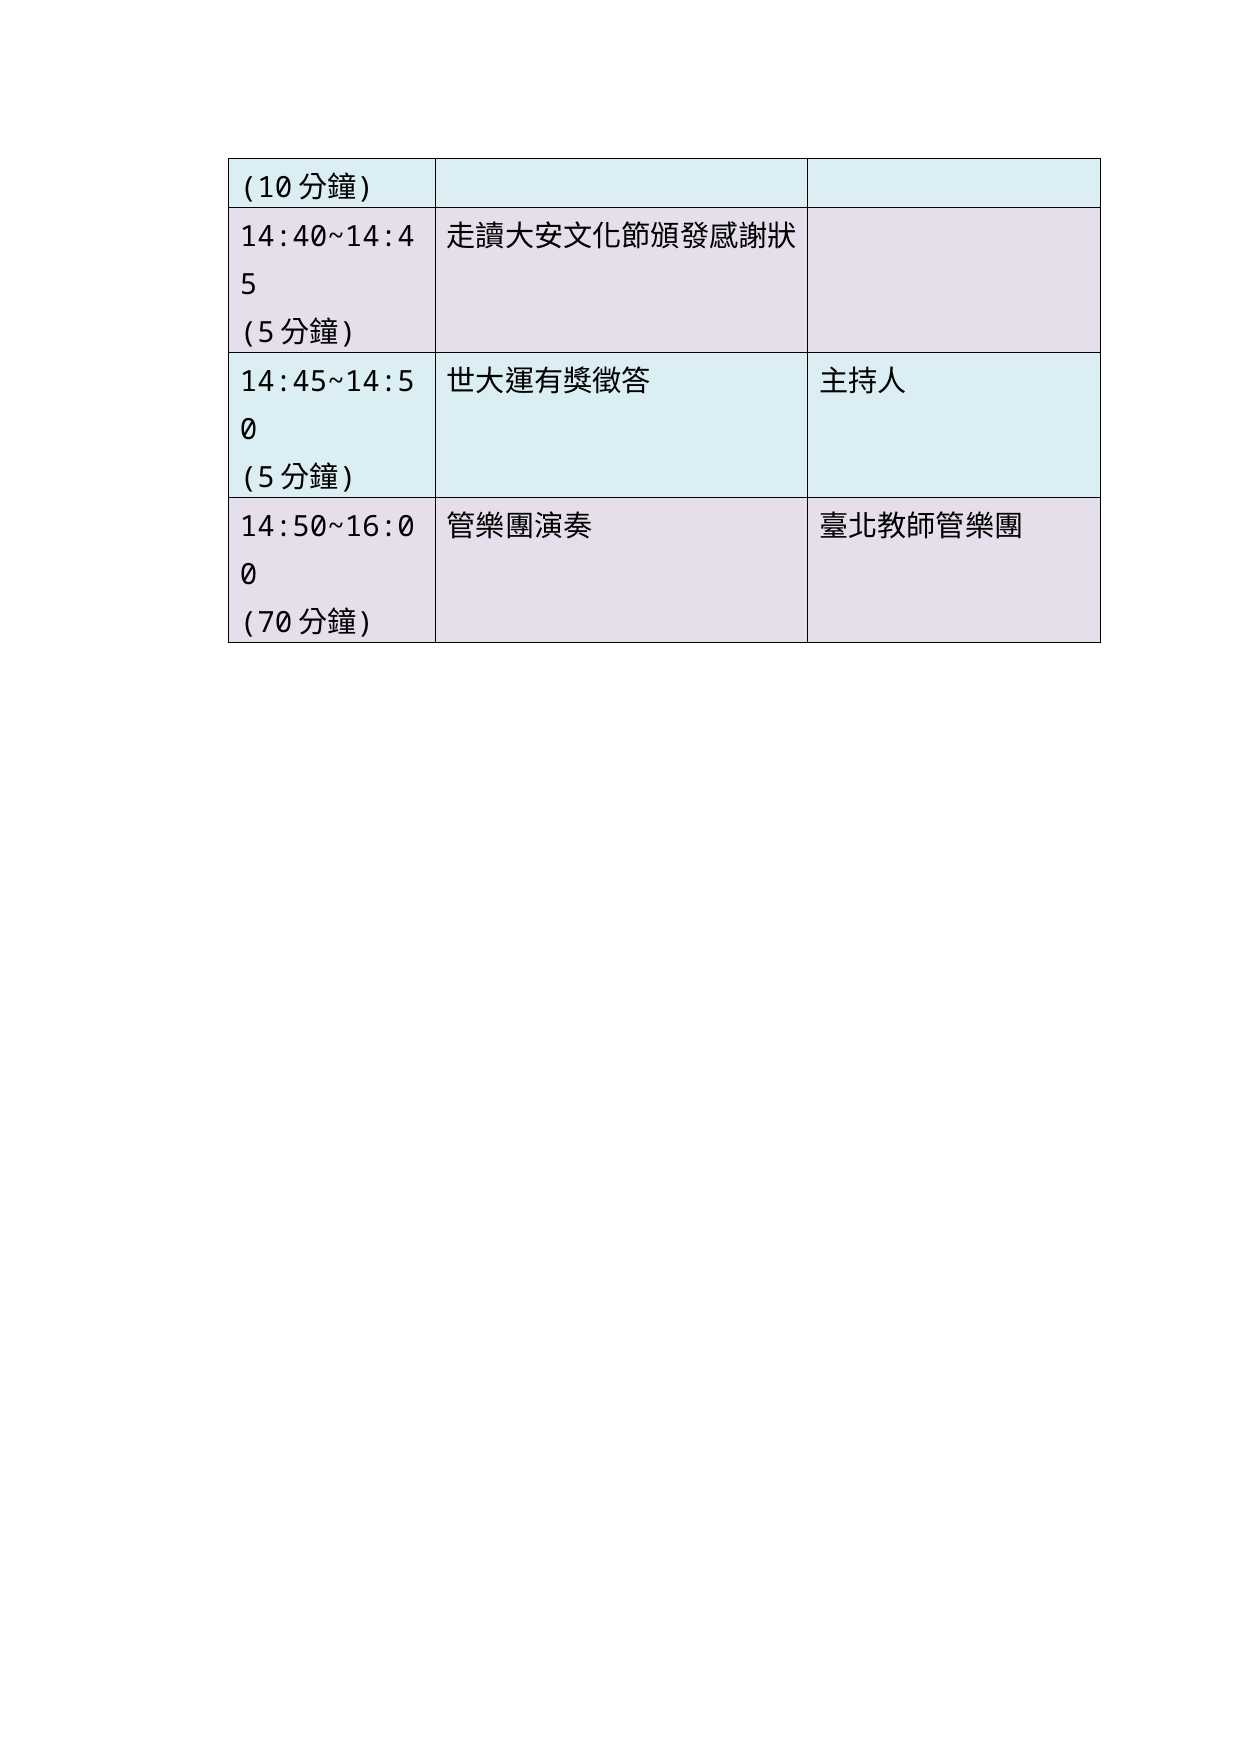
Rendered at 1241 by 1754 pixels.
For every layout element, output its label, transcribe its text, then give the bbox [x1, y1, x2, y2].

table_cell 主持人 [808, 353, 1100, 497]
table_cell 14:40~14:45 (5分鐘) [229, 208, 435, 352]
table_cell 14:45~14:50 (5分鐘) [229, 353, 435, 497]
table_cell [436, 159, 807, 207]
table_cell [808, 159, 1100, 207]
table_cell 世大運有獎徵答 [436, 353, 807, 497]
table_cell 走讀大安文化節頒發感謝狀 [436, 208, 807, 352]
table_cell 臺北教師管樂團 [808, 498, 1100, 642]
table_cell 14:50~16:00 (70分鐘) [229, 498, 435, 642]
table_cell [808, 208, 1100, 352]
table_cell (10分鐘) [229, 159, 435, 207]
table_cell 管樂團演奏 [436, 498, 807, 642]
